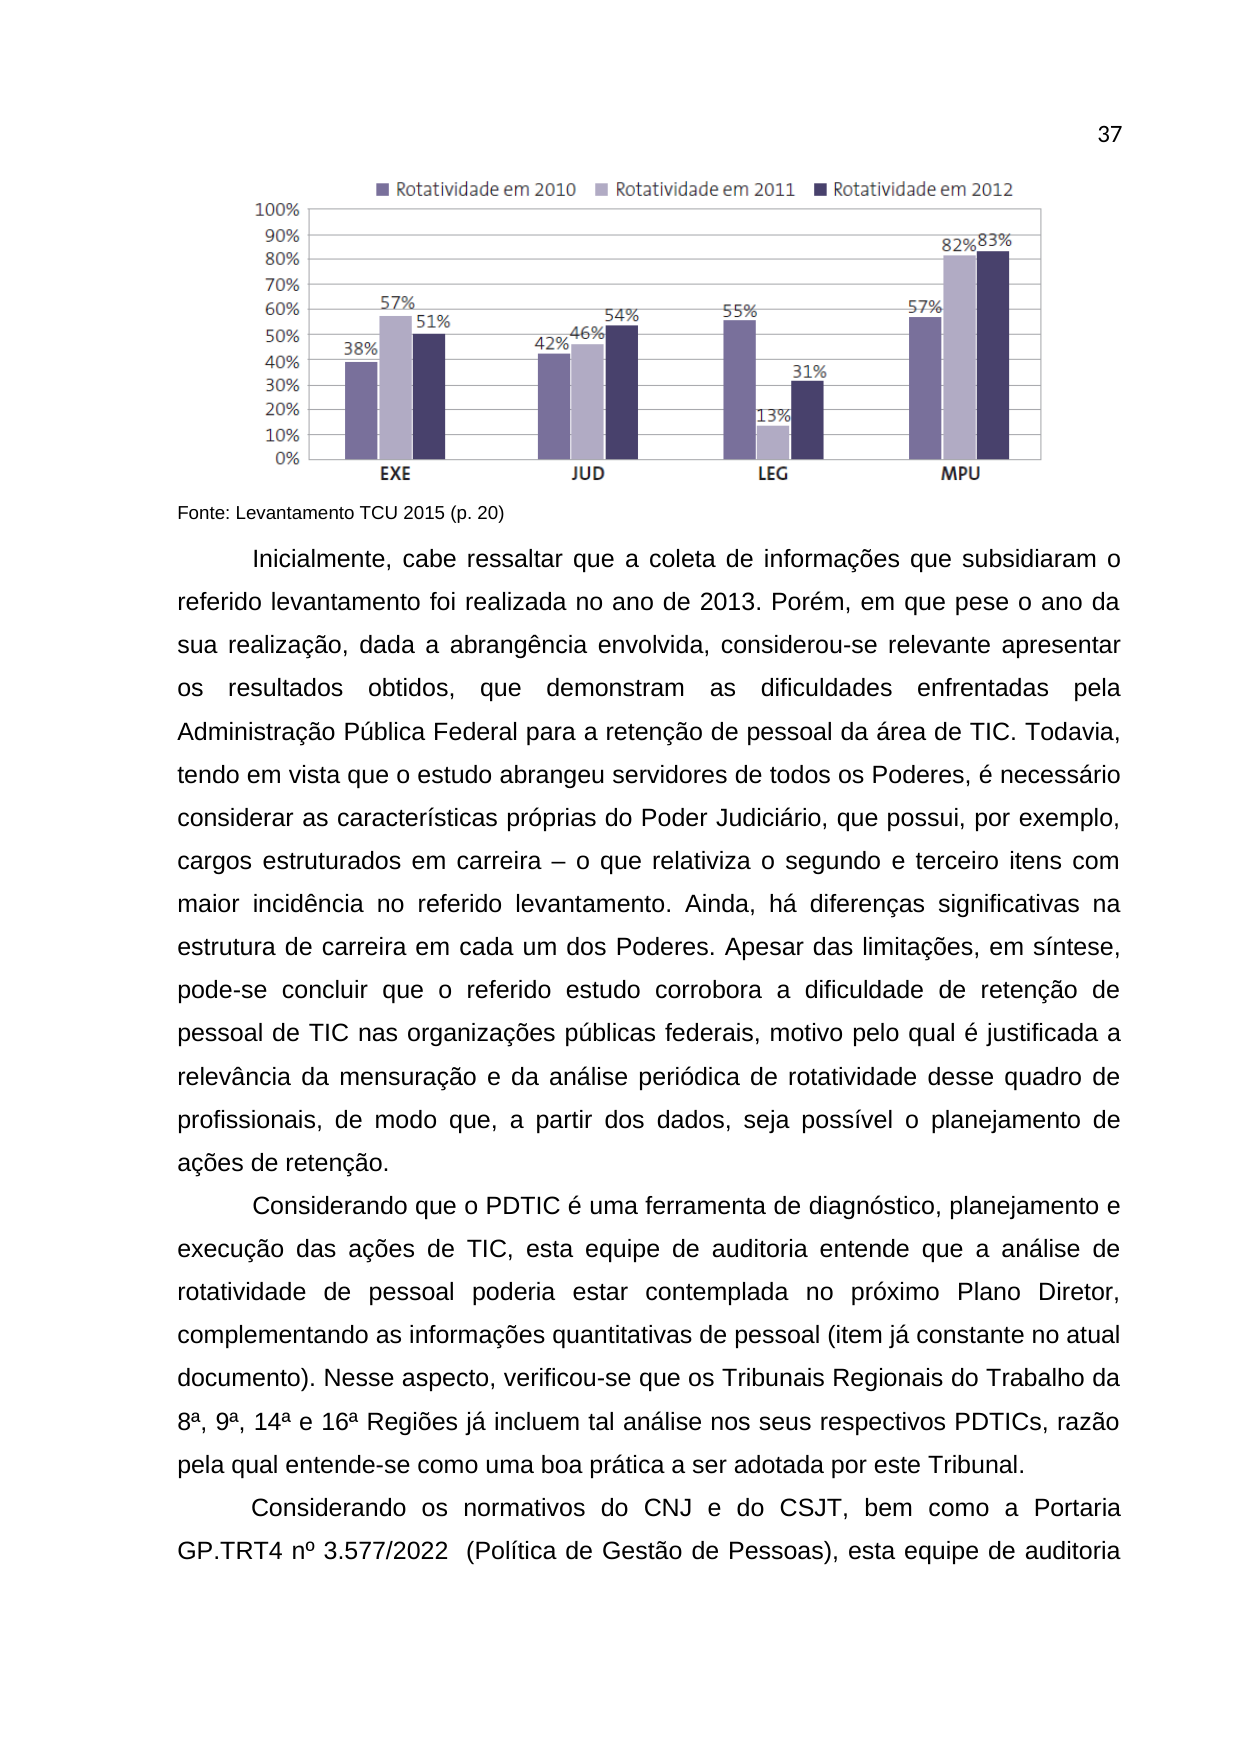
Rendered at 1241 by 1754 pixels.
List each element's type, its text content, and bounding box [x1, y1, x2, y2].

text Inicialmente, cabe ressaltar que a coleta de informações que subsidiaram o referido levantamento foi realizada no ano de 2013. Porém, em que pese o ano da sua realização, dada a abrangência envolvida, considerou-se relevante apresentar os resultados obtidos, que demonstram as dificuldades enfrentadas pela Administração Pública Federal para a retenção de pessoal da área de TIC. Todavia, tendo em vista que o estudo abrangeu servidores de todos os Poderes, é necessário considerar as características próprias do Poder Judiciário, que possui, por exemplo, cargos estruturados em carreira – o que relativiza o segundo e terceiro itens com maior incidência no referido levantamento. Ainda, há diferenças significativas na estrutura de carreira em cada um dos Poderes. Apesar das limitações, em síntese, pode-se concluir que o referido estudo corrobora a dificuldade de retenção de pessoal de TIC nas organizações públicas federais, motivo pelo qual é justificada a relevância da mensuração e da análise periódica de rotatividade desse quadro de profissionais, de modo que, a partir dos dados, seja possível o planejamento de ações de retenção. [177, 544, 1122, 1176]
text Considerando os normativos do CNJ e do CSJT, bem como a Portaria GP.TRT4 nº 3.577/2022 (Política de Gestão de Pessoas), esta equipe de auditoria [177, 1493, 1122, 1564]
text Fonte: Levantamento TCU 2015 (p. 20) [177, 502, 1122, 523]
picture [245, 177, 1055, 502]
text Considerando que o PDTIC é uma ferramenta de diagnóstico, planejamento e execução das ações de TIC, esta equipe de auditoria entende que a análise de rotatividade de pessoal poderia estar contemplada no próximo Plano Diretor, complementando as informações quantitativas de pessoal (item já constante no atual documento). Nesse aspecto, verificou-se que os Tribunais Regionais do Trabalho da 8ª, 9ª, 14ª e 16ª Regiões já incluem tal análise nos seus respectivos PDTICs, razão pela qual entende-se como uma boa prática a ser adotada por este Tribunal. [177, 1191, 1122, 1478]
